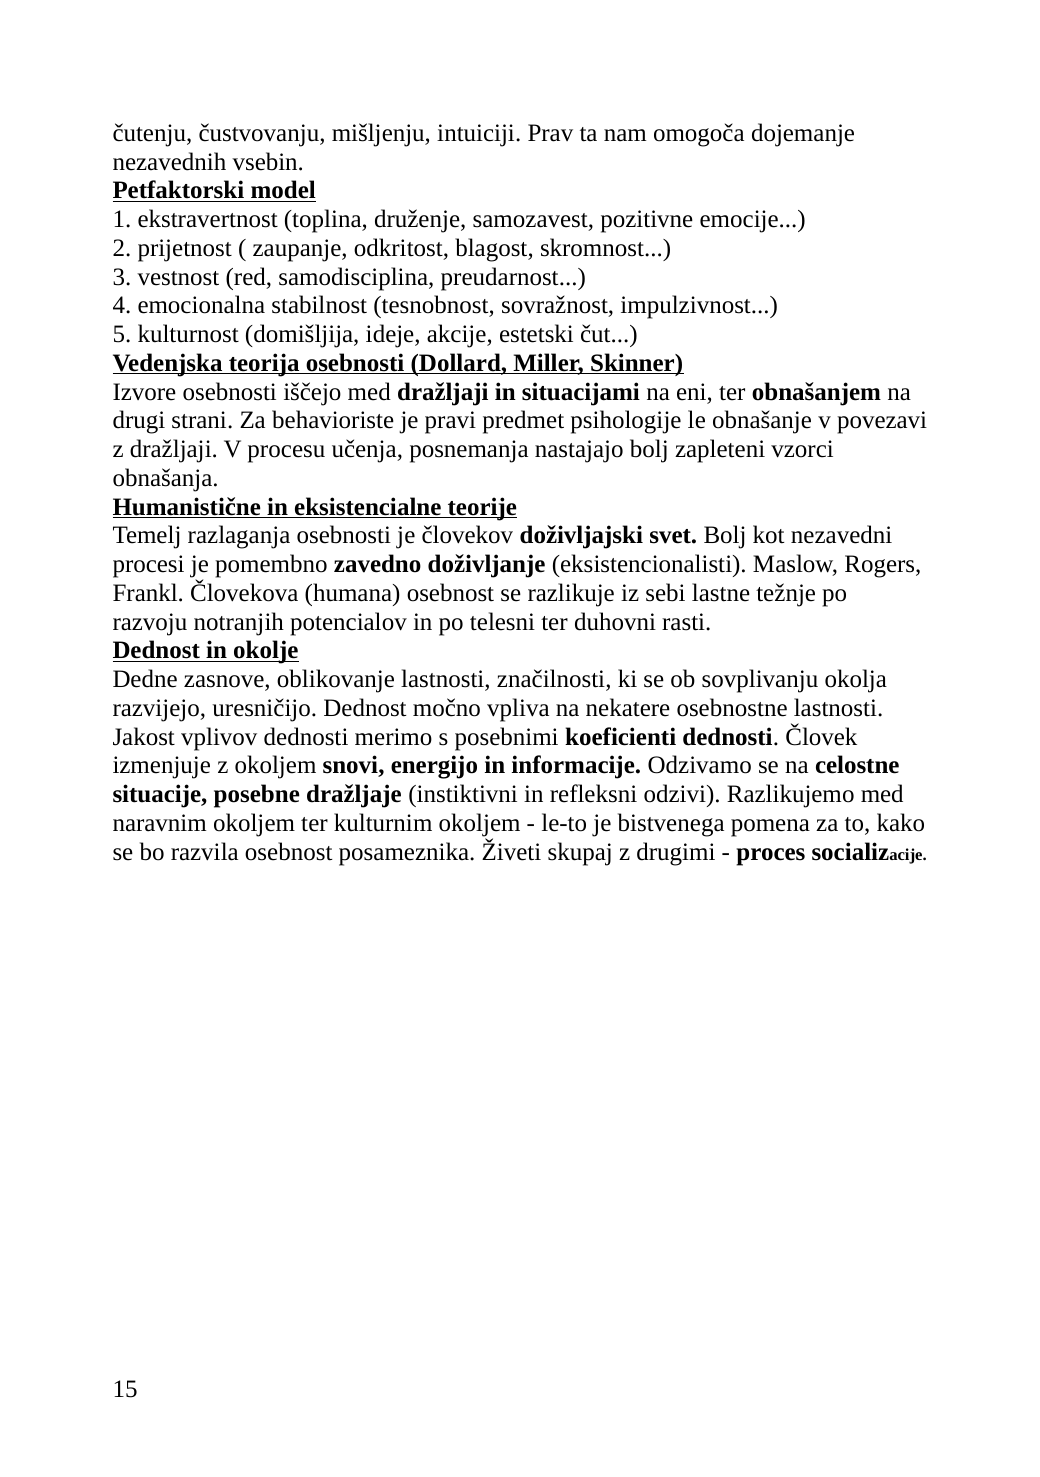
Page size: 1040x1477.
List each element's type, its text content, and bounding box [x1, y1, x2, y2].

text Dednost in okolje [112, 636, 927, 664]
text čutenju, čustvovanju, mišljenju, intuiciji. Prav ta nam omogoča dojemanje nezavednih vsebin. [112, 118, 927, 176]
text Izvore osebnosti iščejo med dražljaji in situacijami na eni, ter obnašanjem na drugi strani. Za behavioriste je pravi predmet psihologije le obnašanje v povezavi z dražljaji. V procesu učenja, posnemanja nastajajo bolj zapleteni vzorci obnašanja. [112, 377, 927, 492]
text Vedenjska teorija osebnosti (Dollard, Miller, Skinner) [112, 348, 927, 377]
text 3. vestnost (red, samodisciplina, preudarnost...) [112, 262, 927, 291]
text Humanistične in eksistencialne teorije [112, 492, 927, 521]
text Petfaktorski model [112, 176, 927, 204]
text 5. kulturnost (domišljija, ideje, akcije, estetski čut...) [112, 319, 927, 348]
text 2. prijetnost ( zaupanje, odkritost, blagost, skromnost...) [112, 233, 927, 262]
text 4. emocionalna stabilnost (tesnobnost, sovražnost, impulzivnost...) [112, 291, 927, 319]
text Dedne zasnove, oblikovanje lastnosti, značilnosti, ki se ob sovplivanju okolja razvijejo, uresničijo. Dednost močno vpliva na nekatere osebnostne lastnosti. Jakost vplivov dednosti merimo s posebnimi koeficienti dednosti. Človek izmenjuje z okoljem snovi, energijo in informacije. Odzivamo se na celostne situacije, posebne dražljaje (instiktivni in refleksni odzivi). Razlikujemo med naravnim okoljem ter kulturnim okoljem - le-to je bistvenega pomena za to, kako se bo razvila osebnost posameznika. Živeti skupaj z drugimi - proces socializacije. [112, 664, 927, 866]
text 1. ekstravertnost (toplina, druženje, samozavest, pozitivne emocije...) [112, 204, 927, 233]
text Temelj razlaganja osebnosti je človekov doživljajski svet. Bolj kot nezavedni procesi je pomembno zavedno doživljanje (eksistencionalisti). Maslow, Rogers, Frankl. Človekova (humana) osebnost se razlikuje iz sebi lastne težnje po razvoju notranjih potencialov in po telesni ter duhovni rasti. [112, 521, 927, 636]
